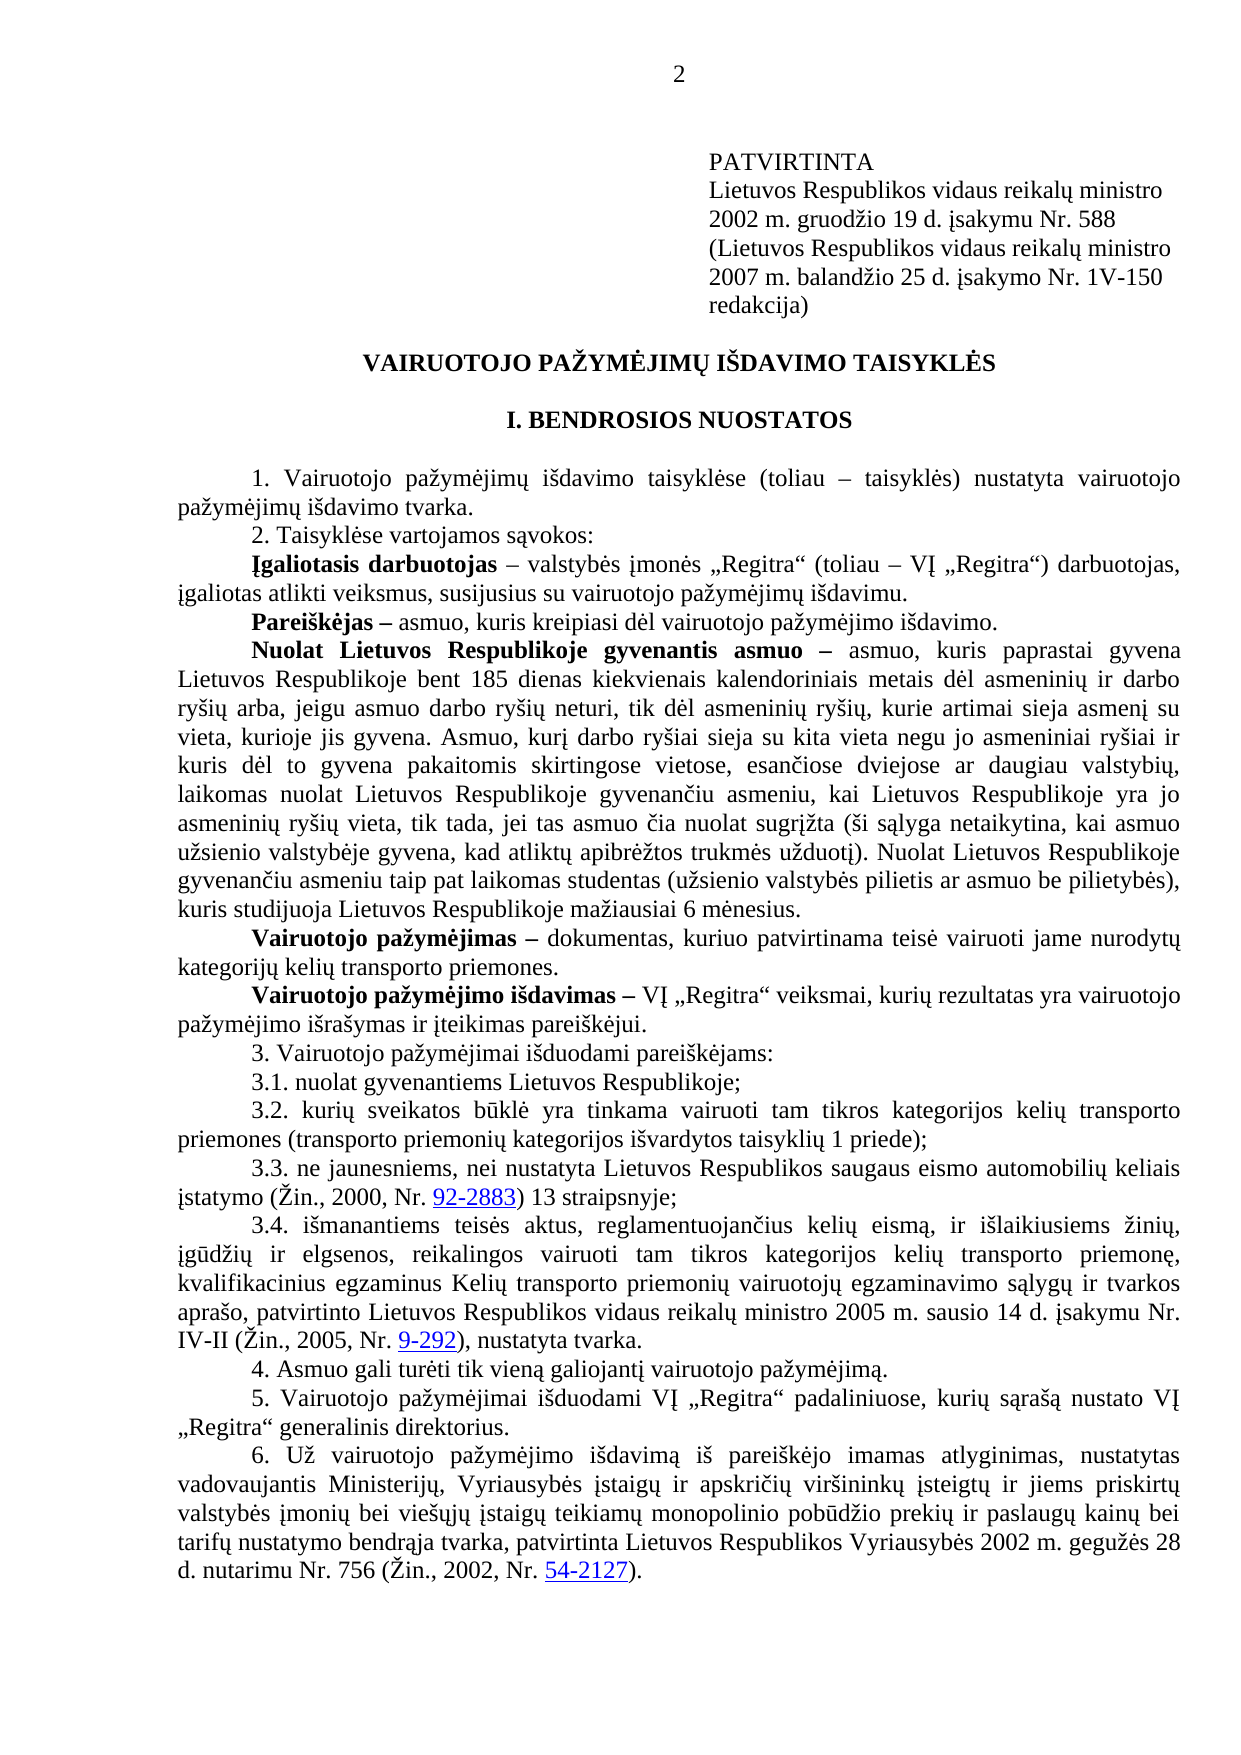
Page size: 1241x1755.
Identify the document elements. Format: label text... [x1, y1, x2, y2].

text Nuolat Lietuvos Respublikoje gyvenantis asmuo – asmuo, kuris paprastai gyvena Lietuvos Respublikoje bent 185 dienas kiekvienais kalendoriniais metais dėl asmeninių ir darbo ryšių arba, jeigu asmuo darbo ryšių neturi, tik dėl asmeninių ryšių, kurie artimai sieja asmenį su vieta, kurioje jis gyvena. Asmuo, kurį darbo ryšiai sieja su kita vieta negu jo asmeniniai ryšiai ir kuris dėl to gyvena pakaitomis skirtingose vietose, esančiose dviejose ar daugiau valstybių, laikomas nuolat Lietuvos Respublikoje gyvenančiu asmeniu, kai Lietuvos Respublikoje yra jo asmeninių ryšių vieta, tik tada, jei tas asmuo čia nuolat sugrįžta (ši sąlyga netaikytina, kai asmuo užsienio valstybėje gyvena, kad atliktų apibrėžtos trukmės užduotį). Nuolat Lietuvos Respublikoje gyvenančiu asmeniu taip pat laikomas studentas (užsienio valstybės pilietis ar asmuo be pilietybės), kuris studijuoja Lietuvos Respublikoje mažiausiai 6 mėnesius. [177, 636, 1181, 923]
text redakcija) [177, 291, 1181, 319]
text I. BENDROSIOS NUOSTATOS [177, 406, 1181, 434]
text Vairuotojo pažymėjimas – dokumentas, kuriuo patvirtinama teisė vairuoti jame nurodytų kategorijų kelių transporto priemones. [177, 923, 1181, 981]
text 4. Asmuo gali turėti tik vieną galiojantį vairuotojo pažymėjimą. [177, 1354, 1181, 1383]
text 2007 m. balandžio 25 d. įsakymo Nr. 1V-150 [177, 262, 1181, 291]
text VAIRUOTOJO PAŽYMĖJIMŲ IŠDAVIMO TAISYKLĖS [177, 348, 1181, 377]
text Įgaliotasis darbuotojas – valstybės įmonės „Regitra“ (toliau – VĮ „Regitra“) darbuotojas, įgaliotas atlikti veiksmus, susijusius su vairuotojo pažymėjimų išdavimu. [177, 549, 1181, 607]
text (Lietuvos Respublikos vidaus reikalų ministro [177, 233, 1181, 262]
text Pareiškėjas – asmuo, kuris kreipiasi dėl vairuotojo pažymėjimo išdavimo. [177, 607, 1181, 636]
text 3.1. nuolat gyvenantiems Lietuvos Respublikoje; [177, 1067, 1181, 1096]
text Vairuotojo pažymėjimo išdavimas – VĮ „Regitra“ veiksmai, kurių rezultatas yra vairuotojo pažymėjimo išrašymas ir įteikimas pareiškėjui. [177, 981, 1181, 1038]
text 3.4. išmanantiems teisės aktus, reglamentuojančius kelių eismą, ir išlaikiusiems žinių, įgūdžių ir elgsenos, reikalingos vairuoti tam tikros kategorijos kelių transporto priemonę, kvalifikacinius egzaminus Kelių transporto priemonių vairuotojų egzaminavimo sąlygų ir tvarkos aprašo, patvirtinto Lietuvos Respublikos vidaus reikalų ministro 2005 m. sausio 14 d. įsakymu Nr. IV-II (Žin., 2005, Nr. 9-292), nustatyta tvarka. [177, 1211, 1181, 1354]
text 6. Už vairuotojo pažymėjimo išdavimą iš pareiškėjo imamas atlyginimas, nustatytas vadovaujantis Ministerijų, Vyriausybės įstaigų ir apskričių viršininkų įsteigtų ir jiems priskirtų valstybės įmonių bei viešųjų įstaigų teikiamų monopolinio pobūdžio prekių ir paslaugų kainų bei tarifų nustatymo bendrąja tvarka, patvirtinta Lietuvos Respublikos Vyriausybės 2002 m. gegužės 28 d. nutarimu Nr. 756 (Žin., 2002, Nr. 54-2127). [177, 1441, 1181, 1584]
text 3. Vairuotojo pažymėjimai išduodami pareiškėjams: [177, 1038, 1181, 1067]
text 2. Taisyklėse vartojamos sąvokos: [177, 521, 1181, 549]
text 5. Vairuotojo pažymėjimai išduodami VĮ „Regitra“ padaliniuose, kurių sąrašą nustato VĮ „Regitra“ generalinis direktorius. [177, 1383, 1181, 1441]
text 3.3. ne jaunesniems, nei nustatyta Lietuvos Respublikos saugaus eismo automobilių keliais įstatymo (Žin., 2000, Nr. 92-2883) 13 straipsnyje; [177, 1153, 1181, 1211]
text 3.2. kurių sveikatos būklė yra tinkama vairuoti tam tikros kategorijos kelių transporto priemones (transporto priemonių kategorijos išvardytos taisyklių 1 priede); [177, 1096, 1181, 1153]
text Lietuvos Respublikos vidaus reikalų ministro [177, 176, 1181, 204]
text 1. Vairuotojo pažymėjimų išdavimo taisyklėse (toliau – taisyklės) nustatyta vairuotojo pažymėjimų išdavimo tvarka. [177, 463, 1181, 521]
text PATVIRTINTA [177, 147, 1181, 176]
text 2002 m. gruodžio 19 d. įsakymu Nr. 588 [177, 204, 1181, 233]
